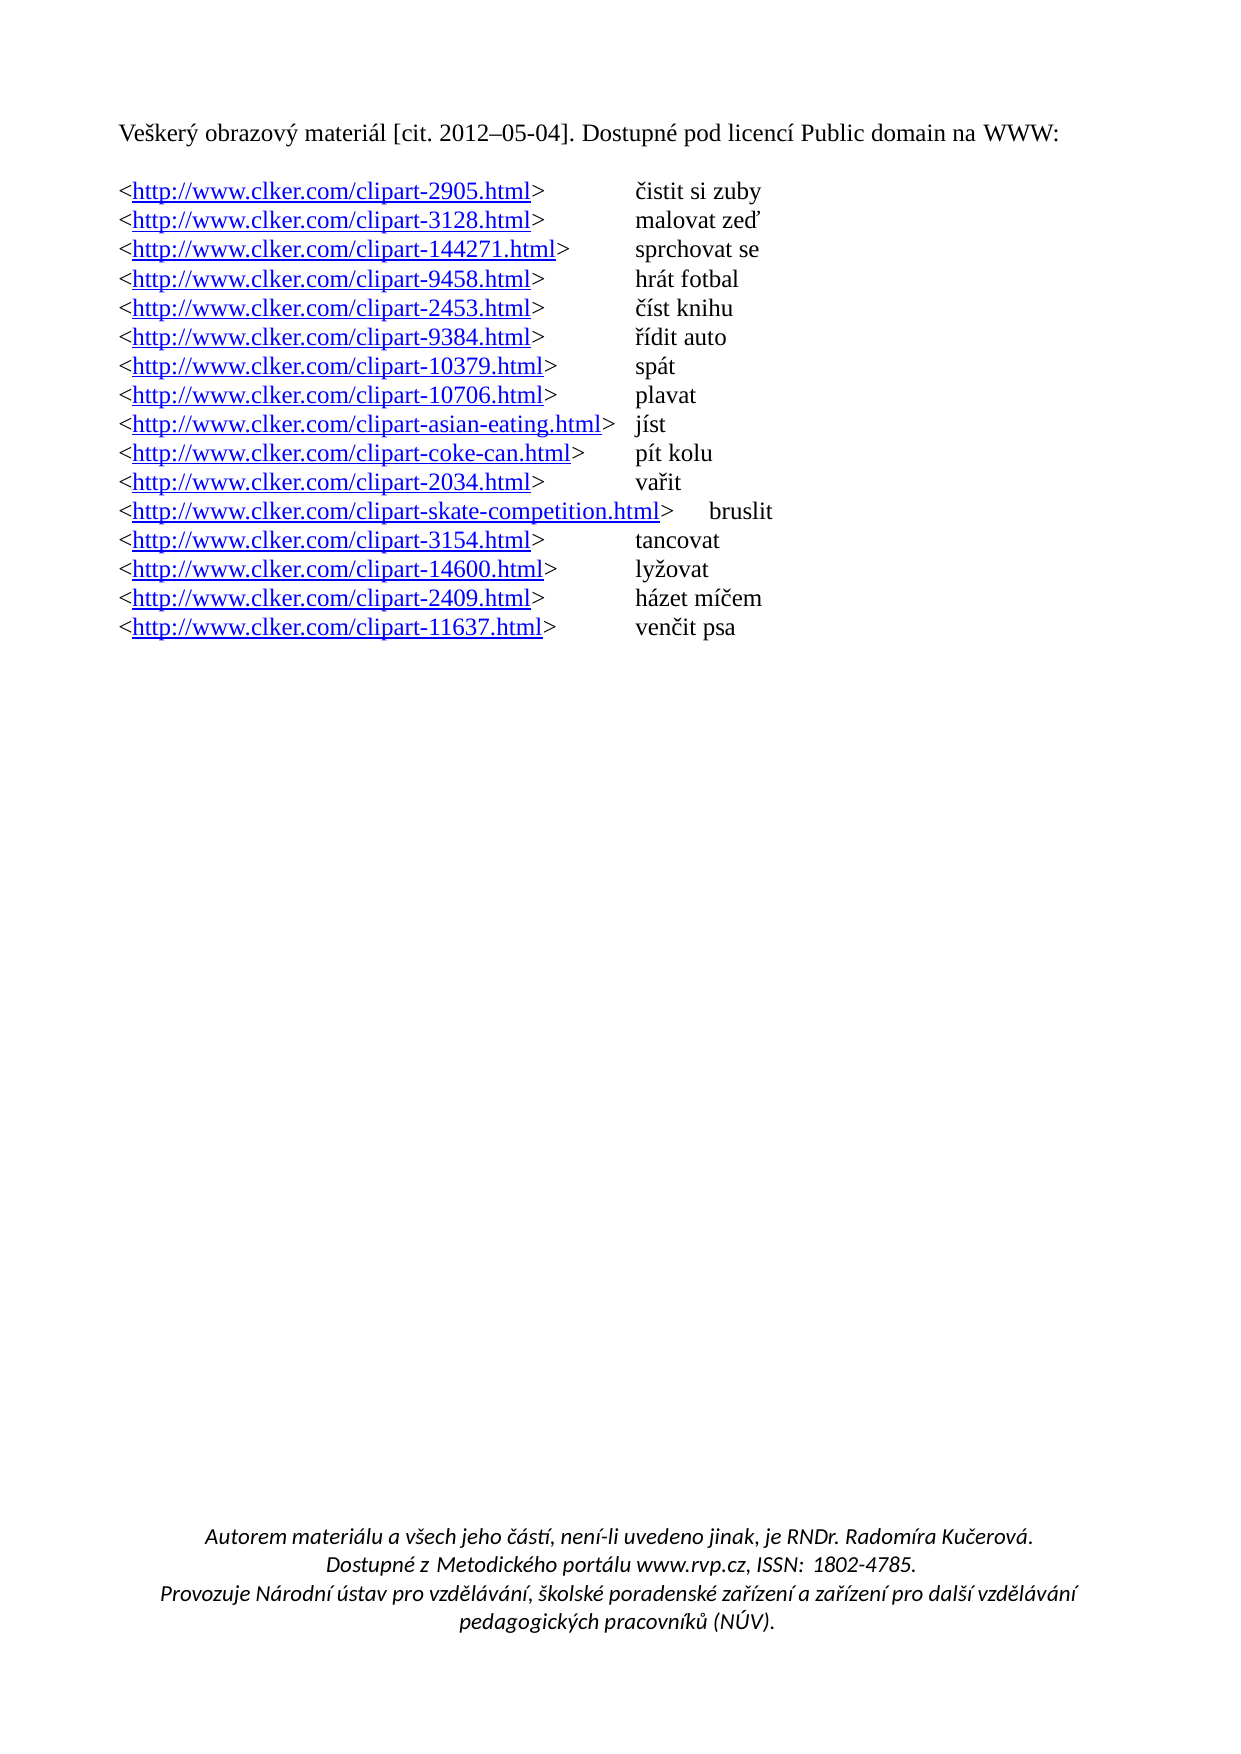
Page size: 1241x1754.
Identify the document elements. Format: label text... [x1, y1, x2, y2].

text <http://www.clker.com/clipart-asian-eating.html> jíst [118, 409, 1122, 438]
text <http://www.clker.com/clipart-10706.html> plavat [118, 380, 1122, 409]
text <http://www.clker.com/clipart-3128.html> malovat zeď [118, 205, 1122, 234]
text <http://www.clker.com/clipart-9458.html> hrát fotbal [118, 263, 1122, 292]
text <http://www.clker.com/clipart-2034.html> vařit [118, 467, 1122, 496]
text <http://www.clker.com/clipart-144271.html> sprchovat se [118, 234, 1122, 263]
text Veškerý obrazový materiál [cit. 2012–05-04]. Dostupné pod licencí Public domain na WWW: [118, 118, 1122, 147]
text <http://www.clker.com/clipart-2905.html> čistit si zuby [118, 176, 1122, 205]
text <http://www.clker.com/clipart-skate-competition.html> bruslit [118, 496, 1122, 525]
text <http://www.clker.com/clipart-11637.html> venčit psa [118, 612, 1122, 641]
text <http://www.clker.com/clipart-2409.html> házet míčem [118, 583, 1122, 612]
text <http://www.clker.com/clipart-3154.html> tancovat [118, 525, 1122, 554]
text <http://www.clker.com/clipart-9384.html> řídit auto [118, 322, 1122, 351]
text <http://www.clker.com/clipart-10379.html> spát [118, 351, 1122, 380]
text <http://www.clker.com/clipart-coke-can.html> pít kolu [118, 438, 1122, 467]
text <http://www.clker.com/clipart-14600.html> lyžovat [118, 554, 1122, 583]
text <http://www.clker.com/clipart-2453.html> číst knihu [118, 292, 1122, 322]
